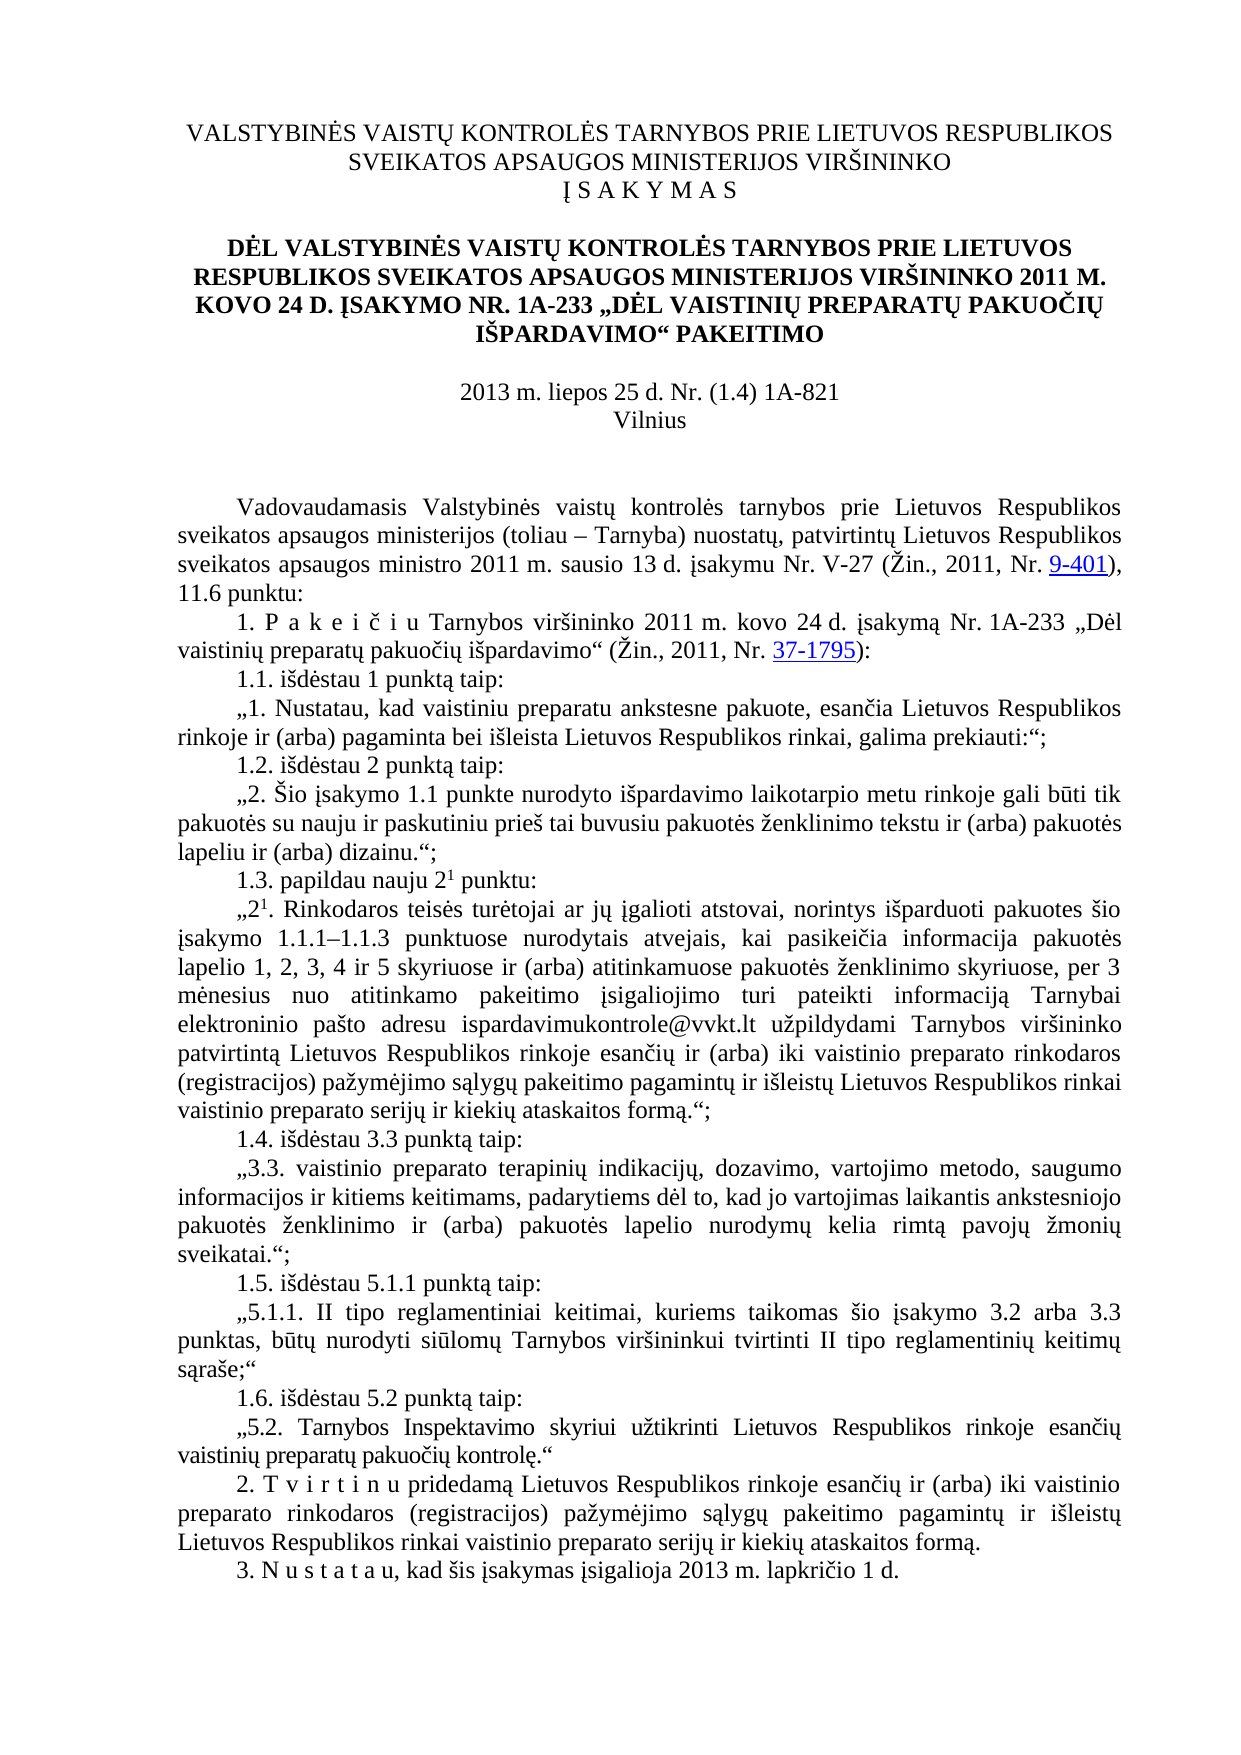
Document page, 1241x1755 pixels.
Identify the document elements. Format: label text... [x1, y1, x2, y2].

text „5.1.1. II tipo reglamentiniai keitimai, kuriems taikomas šio įsakymo 3.2 arba 3.3 punktas, būtų nurodyti siūlomų Tarnybos viršininkui tvirtinti II tipo reglamentinių keitimų sąraše;“ [177, 1297, 1122, 1383]
text 1.3. papildau nauju 21 punktu: [177, 866, 1122, 894]
text 1.6. išdėstau 5.2 punktą taip: [177, 1383, 1122, 1412]
text VALSTYBINĖS VAISTŲ KONTROLĖS TARNYBOS PRIE LIETUVOS RESPUBLIKOS SVEIKATOS APSAUGOS MINISTERIJOS VIRŠININKO [177, 118, 1122, 176]
text „1. Nustatau, kad vaistiniu preparatu ankstesne pakuote, esančia Lietuvos Respublikos rinkoje ir (arba) pagaminta bei išleista Lietuvos Respublikos rinkai, galima prekiauti:“; [177, 693, 1122, 751]
text 1.1. išdėstau 1 punktą taip: [177, 664, 1122, 693]
text 3. N u s t a t a u, kad šis įsakymas įsigalioja 2013 m. lapkričio 1 d. [177, 1556, 1122, 1584]
text 1.4. išdėstau 3.3 punktą taip: [177, 1124, 1122, 1153]
text DĖL Valstybinės vaistų kontrolės tarnybos prie Lietuvos Respublikos sveikatos apsaugos ministerijos viršininko 2011 m. kovo 24 d. įsakymo Nr. 1A-233 „Dėl vaistinių preparatų pakuočių išpardavimo“ pakeitimo [177, 233, 1122, 348]
text „2. Šio įsakymo 1.1 punkte nurodyto išpardavimo laikotarpio metu rinkoje gali būti tik pakuotės su nauju ir paskutiniu prieš tai buvusiu pakuotės ženklinimo tekstu ir (arba) pakuotės lapeliu ir (arba) dizainu.“; [177, 779, 1122, 866]
text 1.2. išdėstau 2 punktą taip: [177, 751, 1122, 779]
text „3.3. vaistinio preparato terapinių indikacijų, dozavimo, vartojimo metodo, saugumo informacijos ir kitiems keitimams, padarytiems dėl to, kad jo vartojimas laikantis ankstesniojo pakuotės ženklinimo ir (arba) pakuotės lapelio nurodymų kelia rimtą pavojų žmonių sveikatai.“; [177, 1153, 1122, 1268]
text Vilnius [177, 406, 1122, 434]
text 1.5. išdėstau 5.1.1 punktą taip: [177, 1268, 1122, 1297]
text „5.2. Tarnybos Inspektavimo skyriui užtikrinti Lietuvos Respublikos rinkoje esančių vaistinių preparatų pakuočių kontrolę.“ [177, 1412, 1122, 1469]
text Į S A K Y M A S [177, 176, 1122, 204]
text 2013 m. liepos 25 d. Nr. (1.4) 1A-821 [177, 377, 1122, 406]
text 2. T v i r t i n u pridedamą Lietuvos Respublikos rinkoje esančių ir (arba) iki vaistinio preparato rinkodaros (registracijos) pažymėjimo sąlygų pakeitimo pagamintų ir išleistų Lietuvos Respublikos rinkai vaistinio preparato serijų ir kiekių ataskaitos formą. [177, 1469, 1122, 1556]
text Vadovaudamasis Valstybinės vaistų kontrolės tarnybos prie Lietuvos Respublikos sveikatos apsaugos ministerijos (toliau – Tarnyba) nuostatų, patvirtintų Lietuvos Respublikos sveikatos apsaugos ministro 2011 m. sausio 13 d. įsakymu Nr. V-27 (Žin., 2011, Nr. 9-401), 11.6 punktu: [177, 492, 1122, 607]
text 1. P a k e i č i u Tarnybos viršininko 2011 m. kovo 24 d. įsakymą Nr. 1A-233 „Dėl vaistinių preparatų pakuočių išpardavimo“ (Žin., 2011, Nr. 37-1795): [177, 607, 1122, 664]
text „21. Rinkodaros teisės turėtojai ar jų įgalioti atstovai, norintys išparduoti pakuotes šio įsakymo 1.1.1–1.1.3 punktuose nurodytais atvejais, kai pasikeičia informacija pakuotės lapelio 1, 2, 3, 4 ir 5 skyriuose ir (arba) atitinkamuose pakuotės ženklinimo skyriuose, per 3 mėnesius nuo atitinkamo pakeitimo įsigaliojimo turi pateikti informaciją Tarnybai elektroninio pašto adresu ispardavimukontrole@vvkt.lt užpildydami Tarnybos viršininko patvirtintą Lietuvos Respublikos rinkoje esančių ir (arba) iki vaistinio preparato rinkodaros (registracijos) pažymėjimo sąlygų pakeitimo pagamintų ir išleistų Lietuvos Respublikos rinkai vaistinio preparato serijų ir kiekių ataskaitos formą.“; [177, 894, 1122, 1124]
